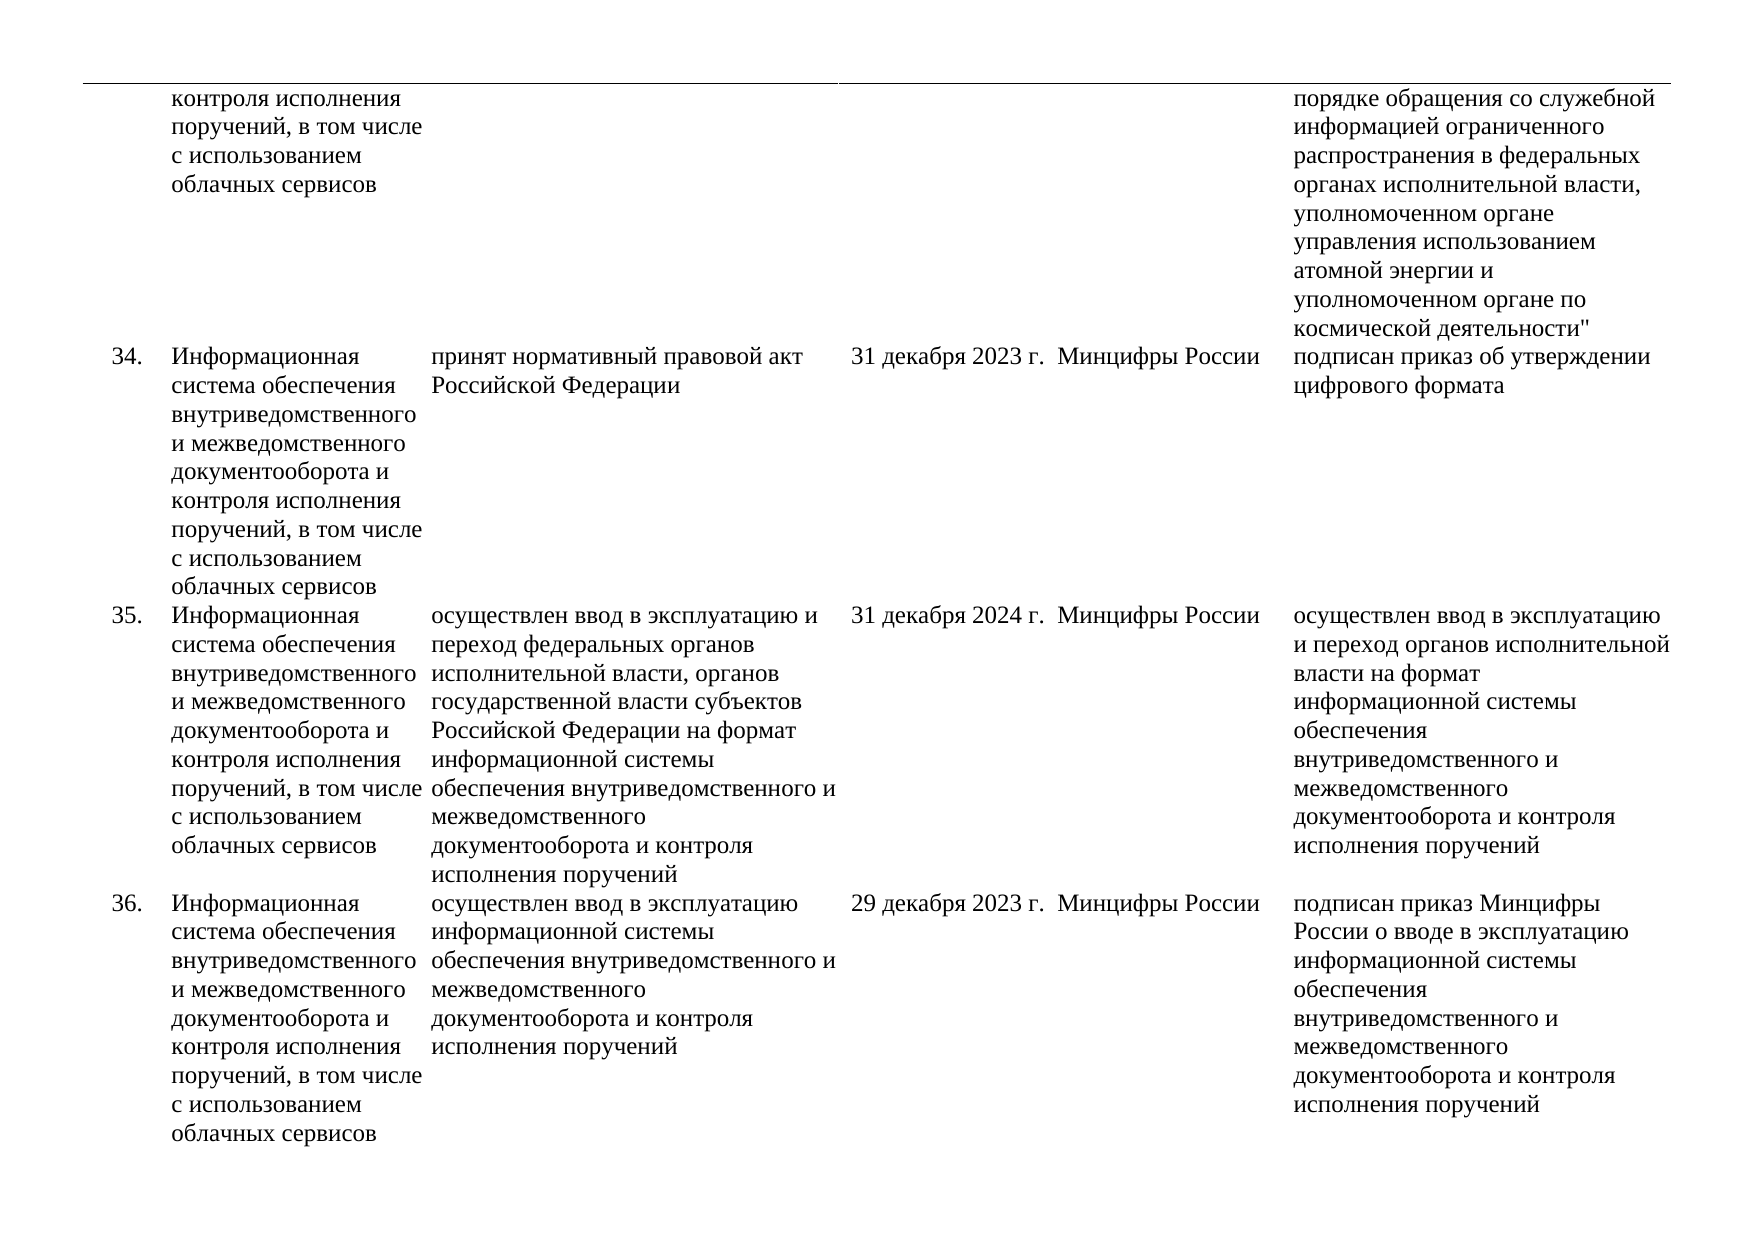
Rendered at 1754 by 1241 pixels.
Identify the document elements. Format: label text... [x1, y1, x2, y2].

table_cell Минцифры России [1057, 888, 1293, 1146]
table_cell Минцифры России [1057, 341, 1293, 600]
table_cell [839, 84, 1057, 341]
table_cell 36. [83, 888, 171, 1146]
table_cell подписан приказ Минцифры России о вводе в эксплуатацию информационной системы обеспечения внутриведомственного и межведомственного документооборота и контроля исполнения поручений [1293, 888, 1671, 1146]
table_cell 31 декабря 2024 г. [839, 600, 1057, 888]
table_cell [83, 84, 171, 341]
table_cell осуществлен ввод в эксплуатацию и переход федеральных органов исполнительной власти, органов государственной власти субъектов Российской Федерации на формат информационной системы обеспечения внутриведомственного и межведомственного документооборота и контроля исполнения поручений [431, 600, 838, 888]
table_cell 35. [83, 600, 171, 888]
table_cell [1057, 84, 1293, 341]
table_cell Информационная система обеспечения внутриведомственного и межведомственного документооборота и контроля исполнения поручений, в том числе с использованием облачных сервисов [171, 888, 431, 1146]
table_cell принят нормативный правовой акт Российской Федерации [431, 341, 838, 600]
table_cell Информационная система обеспечения внутриведомственного и межведомственного документооборота и контроля исполнения поручений, в том числе с использованием облачных сервисов [171, 341, 431, 600]
table_cell Минцифры России [1057, 600, 1293, 888]
table_cell 29 декабря 2023 г. [839, 888, 1057, 1146]
table_cell 34. [83, 341, 171, 600]
table_cell подписан приказ об утверждении цифрового формата [1293, 341, 1671, 600]
table_cell [431, 84, 838, 341]
table_cell осуществлен ввод в эксплуатацию информационной системы обеспечения внутриведомственного и межведомственного документооборота и контроля исполнения поручений [431, 888, 838, 1146]
table_cell 31 декабря 2023 г. [839, 341, 1057, 600]
table_cell осуществлен ввод в эксплуатацию и переход органов исполнительной власти на формат информационной системы обеспечения внутриведомственного и межведомственного документооборота и контроля исполнения поручений [1293, 600, 1671, 888]
table_cell контроля исполнения поручений, в том числе с использованием облачных сервисов [171, 84, 431, 341]
table_cell порядке обращения со служебной информацией ограниченного распространения в федеральных органах исполнительной власти, уполномоченном органе управления использованием атомной энергии и уполномоченном органе по космической деятельности" [1293, 84, 1671, 341]
table_cell Информационная система обеспечения внутриведомственного и межведомственного документооборота и контроля исполнения поручений, в том числе с использованием облачных сервисов [171, 600, 431, 888]
